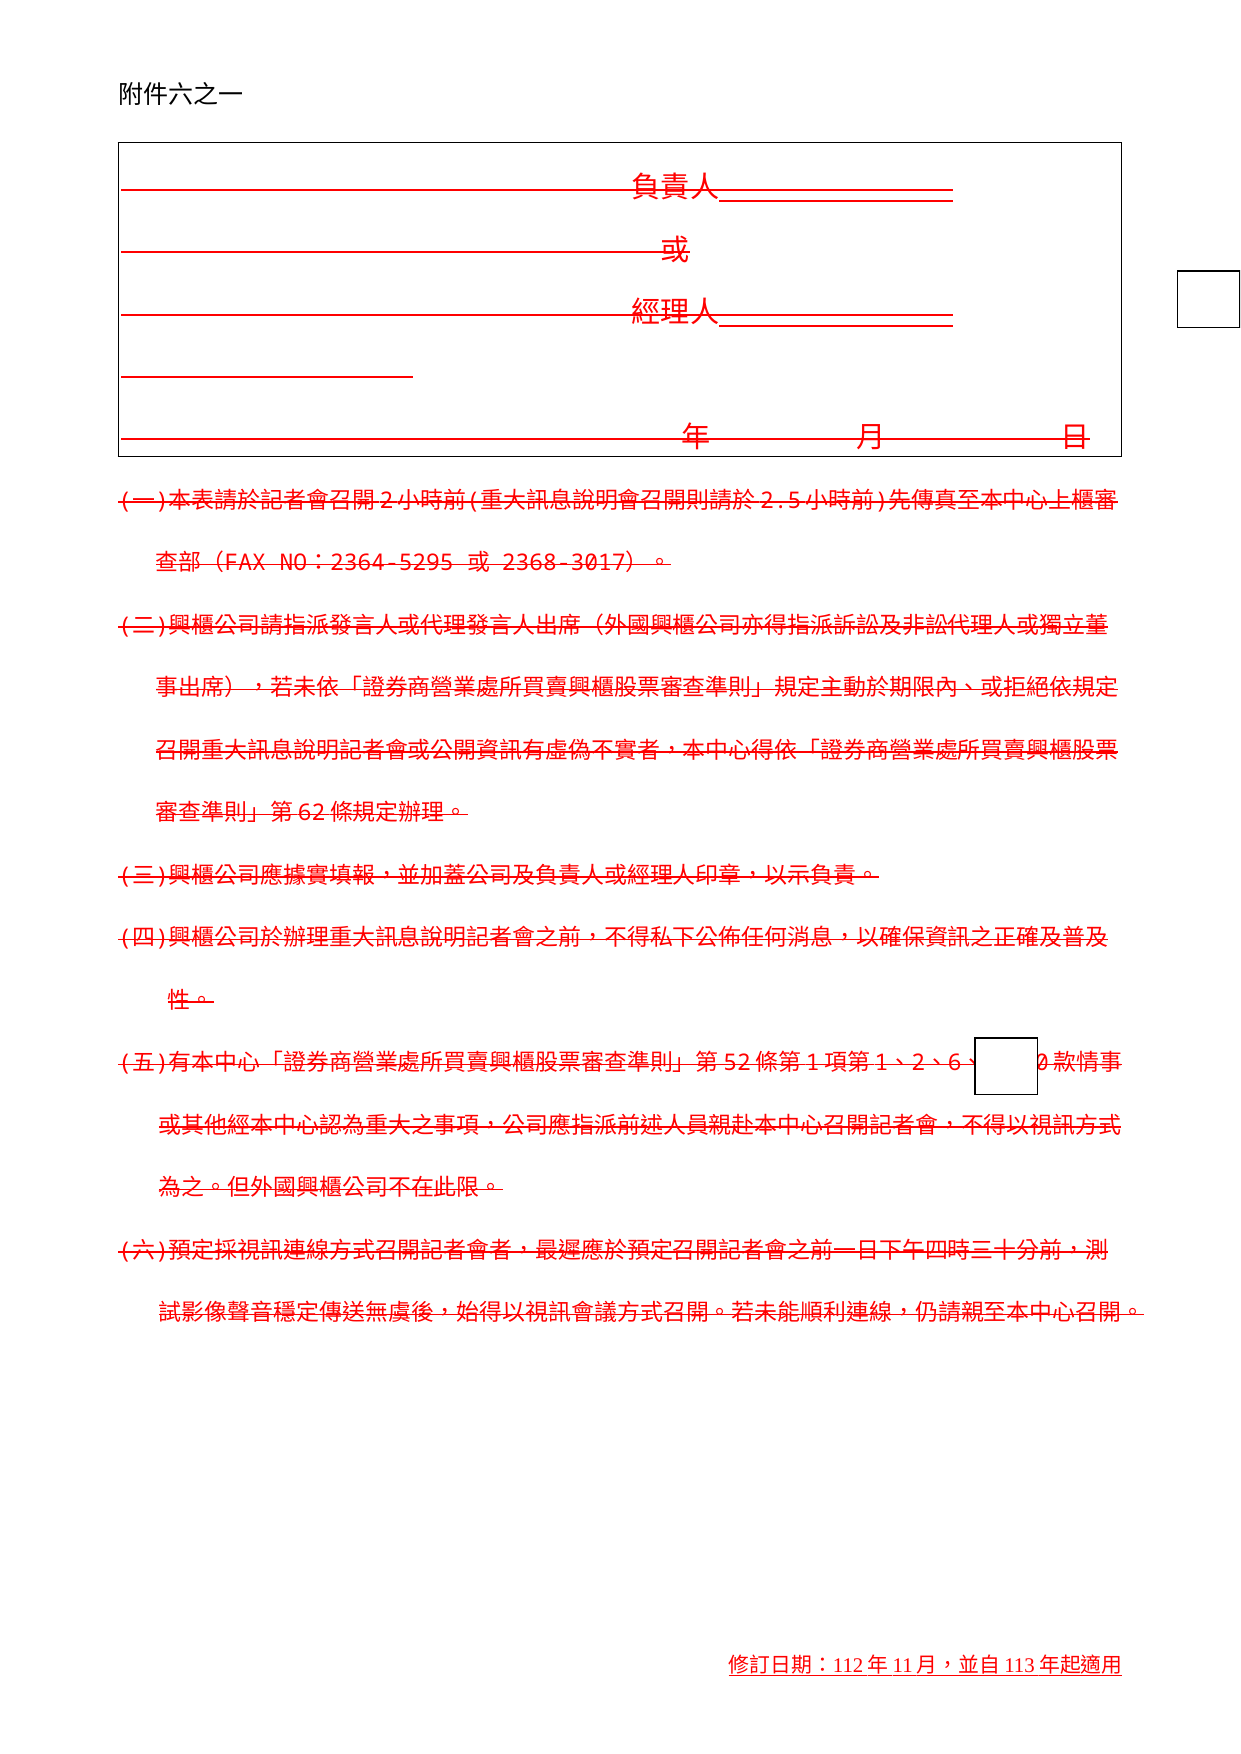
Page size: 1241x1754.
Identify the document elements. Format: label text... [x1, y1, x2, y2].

text (四)興櫃公司於辦理重大訊息說明記者會之前，不得私下公佈任何消息，以確保資訊之正確及普及性。 [118, 894, 1122, 1019]
text (五)有本中心「證券商營業處所買賣興櫃股票審查準則」第52條第1項第1、2、6、7、10款情事或其他經本中心認為重大之事項，公司應指派前述人員親赴本中心召開記者會，不得以視訊方式為之。但外國興櫃公司不在此限。 [118, 1019, 1122, 1064]
text (六)預定採視訊連線方式召開記者會者，最遲應於預定召開記者會之前一日下午四時三十分前，測試影像聲音穩定傳送無虞後，始得以視訊會議方式召開。若未能順利連線，仍請親至本中心召開。 [118, 1207, 1122, 1332]
text (一)本表請於記者會召開2小時前(重大訊息說明會召開則請於2.5小時前)先傳真至本中心上櫃審查部（FAX NO：2364-5295 或 2368-3017）。 [118, 457, 1122, 582]
text (五)有本中心「證券商營業處所買賣興櫃股票審查準則」第52條第1項第1、2、6、7、10款情事或其他經本中心認為重大之事項，公司應指派前述人員親赴本中心召開記者會，不得以視訊方式為之。但外國興櫃公司不在此限。 [118, 1065, 1122, 1207]
table_header 負責人 或 經理人 年 月 日 [119, 143, 1121, 456]
text (二)興櫃公司請指派發言人或代理發言人出席（外國興櫃公司亦得指派訴訟及非訟代理人或獨立董事出席），若未依「證券商營業處所買賣興櫃股票審查準則」規定主動於期限內、或拒絕依規定召開重大訊息說明記者會或公開資訊有虛偽不實者，本中心得依「證券商營業處所買賣興櫃股票審查準則」第62條規定辦理。 [118, 582, 1122, 832]
text (三)興櫃公司應據實填報，並加蓋公司及負責人或經理人印章，以示負責。 [118, 832, 1122, 894]
